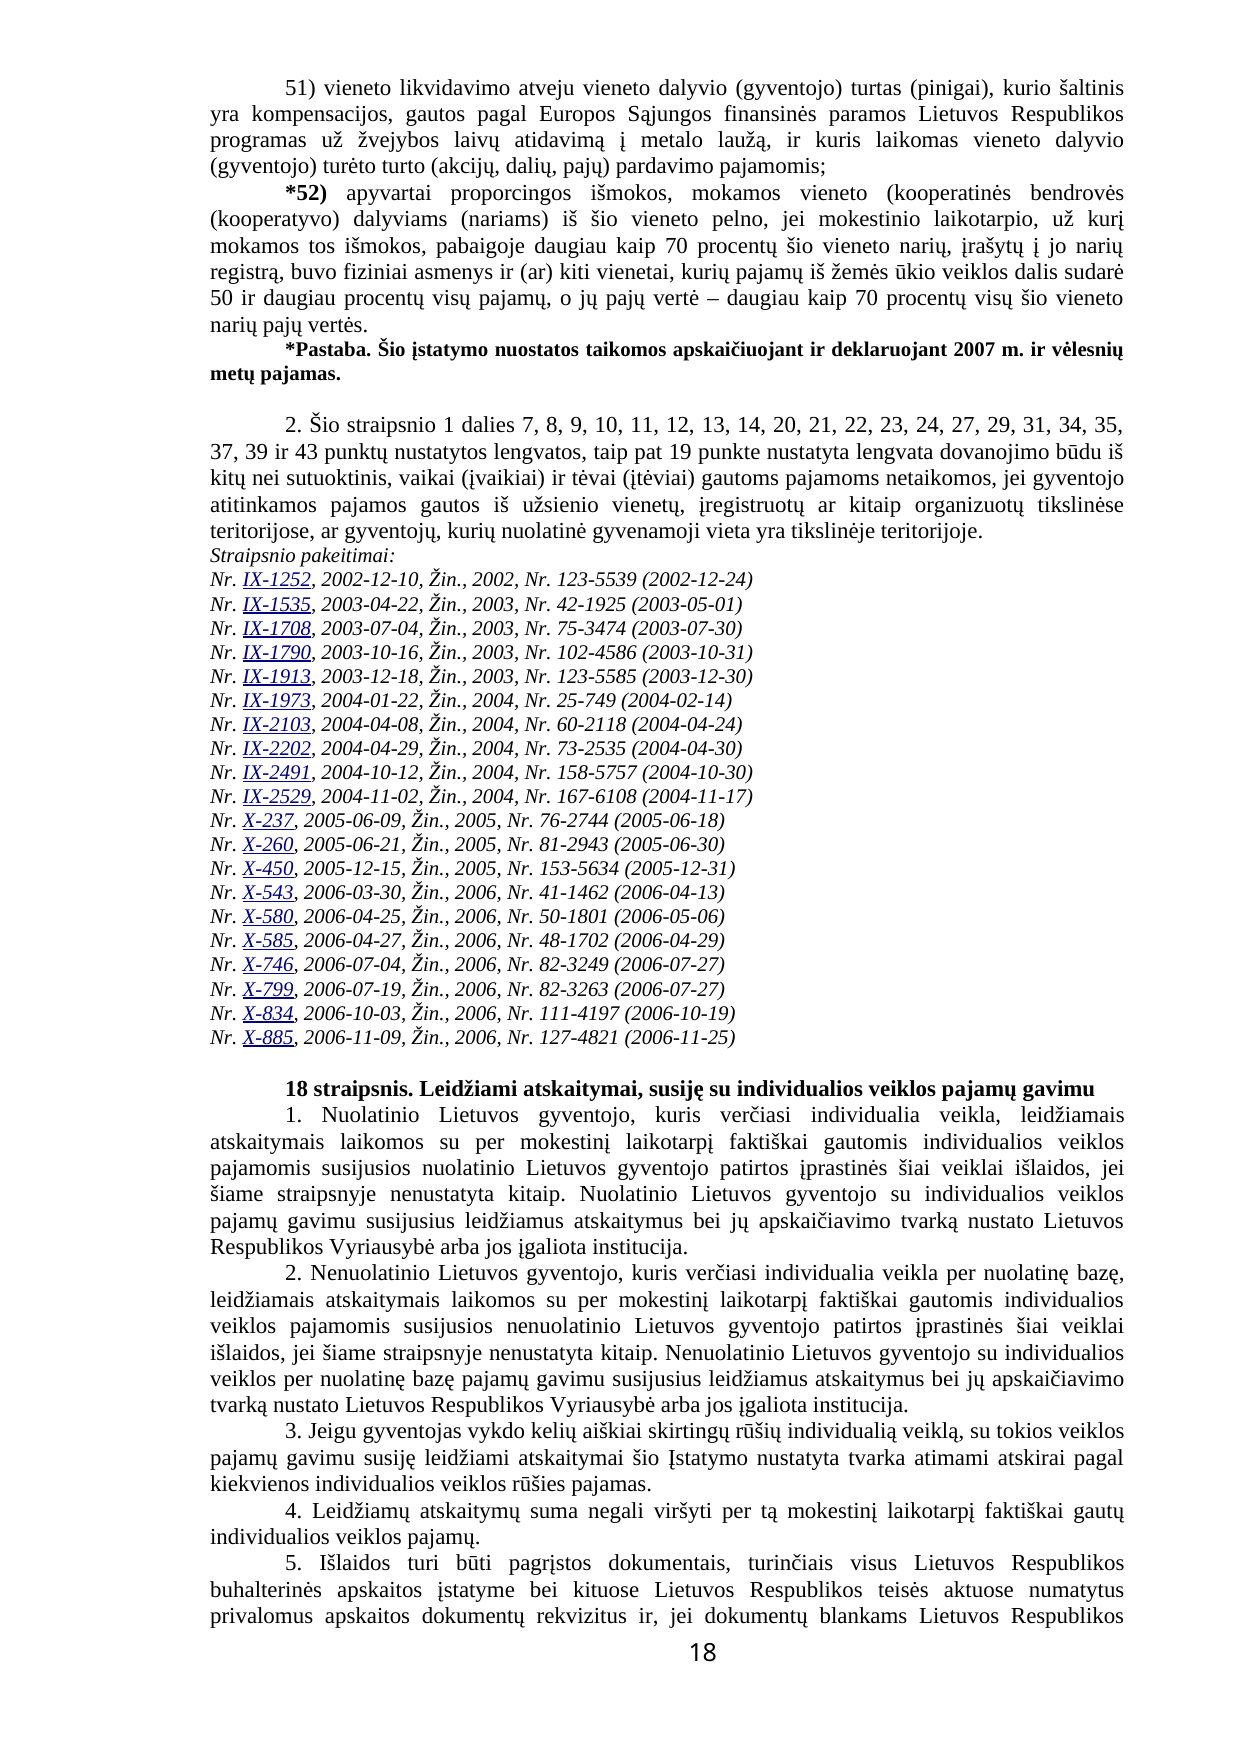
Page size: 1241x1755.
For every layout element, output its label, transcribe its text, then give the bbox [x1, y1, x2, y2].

text Nr. X-746, 2006-07-04, Žin., 2006, Nr. 82-3249 (2006-07-27) [210, 952, 1120, 976]
text Nr. IX-1535, 2003-04-22, Žin., 2003, Nr. 42-1925 (2003-05-01) [210, 591, 1126, 616]
text Nr. X-585, 2006-04-27, Žin., 2006, Nr. 48-1702 (2006-04-29) [210, 928, 1126, 952]
text Nr. IX-1790, 2003-10-16, Žin., 2003, Nr. 102-4586 (2003-10-31) [210, 639, 1126, 664]
text 4. Leidžiamų atskaitymų suma negali viršyti per tą mokestinį laikotarpį faktiškai gautų individualios veiklos pajamų. [210, 1497, 1126, 1549]
text 5. Išlaidos turi būti pagrįstos dokumentais, turinčiais visus Lietuvos Respublikos buhalterinės apskaitos įstatyme bei kituose Lietuvos Respublikos teisės aktuose numatytus privalomus apskaitos dokumentų rekvizitus ir, jei dokumentų blankams Lietuvos Respublikos [210, 1549, 1126, 1628]
text Nr. X-237, 2005-06-09, Žin., 2005, Nr. 76-2744 (2005-06-18) [210, 808, 1126, 832]
text Nr. IX-2103, 2004-04-08, Žin., 2004, Nr. 60-2118 (2004-04-24) [210, 712, 1126, 736]
text 2. Nenuolatinio Lietuvos gyventojo, kuris verčiasi individualia veikla per nuolatinę bazę, leidžiamais atskaitymais laikomos su per mokestinį laikotarpį faktiškai gautomis individualios veiklos pajamomis susijusios nenuolatinio Lietuvos gyventojo patirtos įprastinės šiai veiklai išlaidos, jei šiame straipsnyje nenustatyta kitaip. Nenuolatinio Lietuvos gyventojo su individualios veiklos per nuolatinę bazę pajamų gavimu susijusius leidžiamus atskaitymus bei jų apskaičiavimo tvarką nustato Lietuvos Respublikos Vyriausybė arba jos įgaliota institucija. [210, 1259, 1126, 1418]
text Nr. X-834, 2006-10-03, Žin., 2006, Nr. 111-4197 (2006-10-19) [210, 1001, 1120, 1024]
text Nr. IX-2529, 2004-11-02, Žin., 2004, Nr. 167-6108 (2004-11-17) [210, 784, 1126, 808]
text 18 straipsnis. Leidžiami atskaitymai, susiję su individualios veiklos pajamų gavimu [285, 1075, 1126, 1101]
text Nr. IX-1708, 2003-07-04, Žin., 2003, Nr. 75-3474 (2003-07-30) [210, 616, 1126, 639]
text Nr. IX-2202, 2004-04-29, Žin., 2004, Nr. 73-2535 (2004-04-30) [210, 736, 1126, 760]
text Straipsnio pakeitimai: [210, 543, 1126, 567]
text *Pastaba. Šio įstatymo nuostatos taikomos apskaičiuojant ir deklaruojant 2007 m. ir vėlesnių metų pajamas. [210, 337, 1126, 385]
text Nr. X-543, 2006-03-30, Žin., 2006, Nr. 41-1462 (2006-04-13) [210, 880, 1126, 904]
text Nr. X-580, 2006-04-25, Žin., 2006, Nr. 50-1801 (2006-05-06) [210, 904, 1126, 928]
text 3. Jeigu gyventojas vykdo kelių aiškiai skirtingų rūšių individualią veiklą, su tokios veiklos pajamų gavimu susiję leidžiami atskaitymai šio Įstatymo nustatyta tvarka atimami atskirai pagal kiekvienos individualios veiklos rūšies pajamas. [210, 1418, 1126, 1497]
text 51) vieneto likvidavimo atveju vieneto dalyvio (gyventojo) turtas (pinigai), kurio šaltinis yra kompensacijos, gautos pagal Europos Sąjungos finansinės paramos Lietuvos Respublikos programas už žvejybos laivų atidavimą į metalo laužą, ir kuris laikomas vieneto dalyvio (gyventojo) turėto turto (akcijų, dalių, pajų) pardavimo pajamomis; [210, 73, 1126, 179]
text Nr. X-260, 2005-06-21, Žin., 2005, Nr. 81-2943 (2005-06-30) [210, 832, 1126, 856]
text Nr. IX-1973, 2004-01-22, Žin., 2004, Nr. 25-749 (2004-02-14) [210, 688, 1126, 712]
text 1. Nuolatinio Lietuvos gyventojo, kuris verčiasi individualia veikla, leidžiamais atskaitymais laikomos su per mokestinį laikotarpį faktiškai gautomis individualios veiklos pajamomis susijusios nuolatinio Lietuvos gyventojo patirtos įprastinės šiai veiklai išlaidos, jei šiame straipsnyje nenustatyta kitaip. Nuolatinio Lietuvos gyventojo su individualios veiklos pajamų gavimu susijusius leidžiamus atskaitymus bei jų apskaičiavimo tvarką nustato Lietuvos Respublikos Vyriausybė arba jos įgaliota institucija. [210, 1101, 1126, 1259]
text 2. Šio straipsnio 1 dalies 7, 8, 9, 10, 11, 12, 13, 14, 20, 21, 22, 23, 24, 27, 29, 31, 34, 35, 37, 39 ir 43 punktų nustatytos lengvatos, taip pat 19 punkte nustatyta lengvata dovanojimo būdu iš kitų nei sutuoktinis, vaikai (įvaikiai) ir tėvai (įtėviai) gautoms pajamoms netaikomos, jei gyventojo atitinkamos pajamos gautos iš užsienio vienetų, įregistruotų ar kitaip organizuotų tikslinėse teritorijose, ar gyventojų, kurių nuolatinė gyvenamoji vieta yra tikslinėje teritorijoje. [210, 412, 1126, 543]
text Nr. IX-1252, 2002-12-10, Žin., 2002, Nr. 123-5539 (2002-12-24) [210, 567, 1126, 591]
text Nr. IX-1913, 2003-12-18, Žin., 2003, Nr. 123-5585 (2003-12-30) [210, 664, 1126, 688]
text Nr. X-885, 2006-11-09, Žin., 2006, Nr. 127-4821 (2006-11-25) [210, 1024, 1120, 1049]
text Nr. IX-2491, 2004-10-12, Žin., 2004, Nr. 158-5757 (2004-10-30) [210, 760, 1126, 784]
text Nr. X-450, 2005-12-15, Žin., 2005, Nr. 153-5634 (2005-12-31) [210, 856, 1126, 880]
text *52) apyvartai proporcingos išmokos, mokamos vieneto (kooperatinės bendrovės (kooperatyvo) dalyviams (nariams) iš šio vieneto pelno, jei mokestinio laikotarpio, už kurį mokamos tos išmokos, pabaigoje daugiau kaip 70 procentų šio vieneto narių, įrašytų į jo narių registrą, buvo fiziniai asmenys ir (ar) kiti vienetai, kurių pajamų iš žemės ūkio veiklos dalis sudarė 50 ir daugiau procentų visų pajamų, o jų pajų vertė – daugiau kaip 70 procentų visų šio vieneto narių pajų vertės. [210, 179, 1126, 337]
text Nr. X-799, 2006-07-19, Žin., 2006, Nr. 82-3263 (2006-07-27) [210, 976, 1120, 1001]
